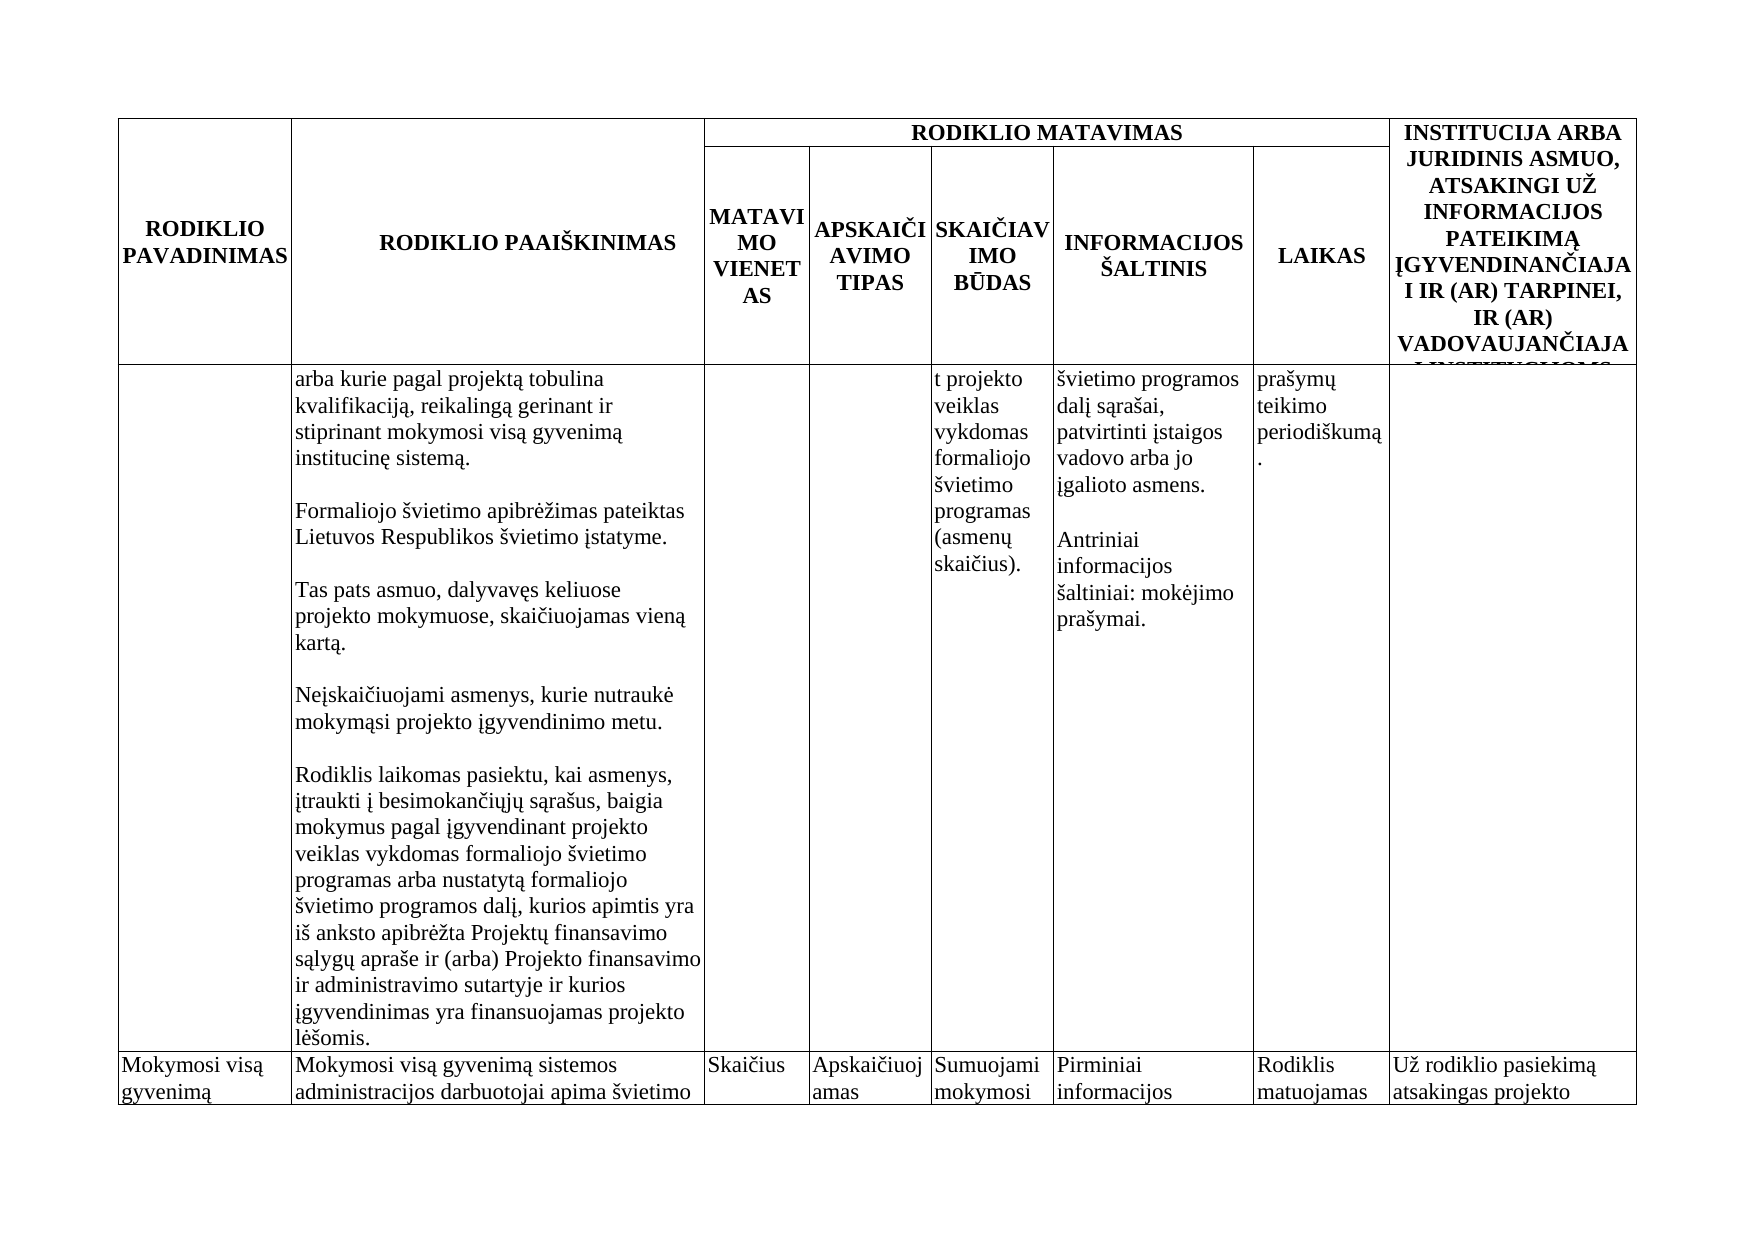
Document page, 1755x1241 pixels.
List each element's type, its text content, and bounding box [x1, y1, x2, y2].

table_cell [810, 365, 931, 1051]
table_cell arba kurie pagal projektą tobulina kvalifikaciją, reikalingą gerinant ir stiprinant mokymosi visą gyvenimą institucinę sistemą. Formaliojo švietimo apibrėžimas pateiktas Lietuvos Respublikos švietimo įstatyme. Tas pats asmuo, dalyvavęs keliuose projekto mokymuose, skaičiuojamas vieną kartą. Neįskaičiuojami asmenys, kurie nutraukė mokymąsi projekto įgyvendinimo metu. Rodiklis laikomas pasiektu, kai asmenys, įtraukti į besimokančiųjų sąrašus, baigia mokymus pagal įgyvendinant projekto veiklas vykdomas formaliojo švietimo programas arba nustatytą formaliojo švietimo programos dalį, kurios apimtis yra iš anksto apibrėžta Projektų finansavimo sąlygų apraše ir (arba) Projekto finansavimo ir administravimo sutartyje ir kurios įgyvendinimas yra finansuojamas projekto lėšomis. [292, 365, 704, 1051]
table_header RODIKLIO PAVADINIMAS [119, 119, 291, 364]
table_cell Apskaičiuojamas [810, 1052, 931, 1104]
table_cell LAIKAS [1254, 147, 1389, 364]
table_header Institucija arba juridinis asmuo, atsakingi už informacijos pateikimą ĮGYVENDINANČIAJAI IR (AR) TARPINEI, IR (AR) VADOVAUJANČIAJAI INSTITUCIJOMS [1390, 119, 1636, 364]
table_cell Mokymosi visą gyvenimą [119, 1052, 291, 1104]
table_cell Už rodiklio pasiekimą atsakingas projekto vykdytojas. [1390, 365, 1636, 1051]
table_cell INFORMACIJOS ŠALTINIS [1054, 147, 1253, 364]
table_cell Rodiklis matuojamas [1254, 1052, 1389, 1104]
table_cell SKAIČIAVIMO BŪDAS [932, 147, 1053, 364]
table_cell švietimo programos dalį sąrašai, patvirtinti įstaigos vadovo arba jo įgalioto asmens. Antriniai informacijos šaltiniai: mokėjimo prašymai. [1054, 365, 1253, 1051]
table_header RODIKLIO MATAVIMAS [705, 119, 1389, 146]
table_cell MATAVIMO VIENETAS [705, 147, 809, 364]
table_cell APSKAIČIAVIMO TIPAS [810, 147, 931, 364]
table_header RODIKLIO PAAIŠKINIMAS [292, 119, 704, 364]
table_cell prašymų teikimo periodiškumą. [1254, 365, 1389, 1051]
table_cell [705, 365, 809, 1051]
table_cell Už rodiklio pasiekimą atsakingas projekto vykdytojas. [1390, 1052, 1636, 1104]
table_cell [119, 365, 291, 1051]
table_cell t projekto veiklas vykdomas formaliojo švietimo programas (asmenų skaičius). [932, 365, 1053, 1051]
table_cell Skaičius [705, 1052, 809, 1104]
table_cell Pirminiai informacijos [1054, 1052, 1253, 1104]
table_cell Mokymosi visą gyvenimą sistemos administracijos darbuotojai apima švietimo [292, 1052, 704, 1104]
table_cell Sumuojami mokymosi [932, 1052, 1053, 1104]
